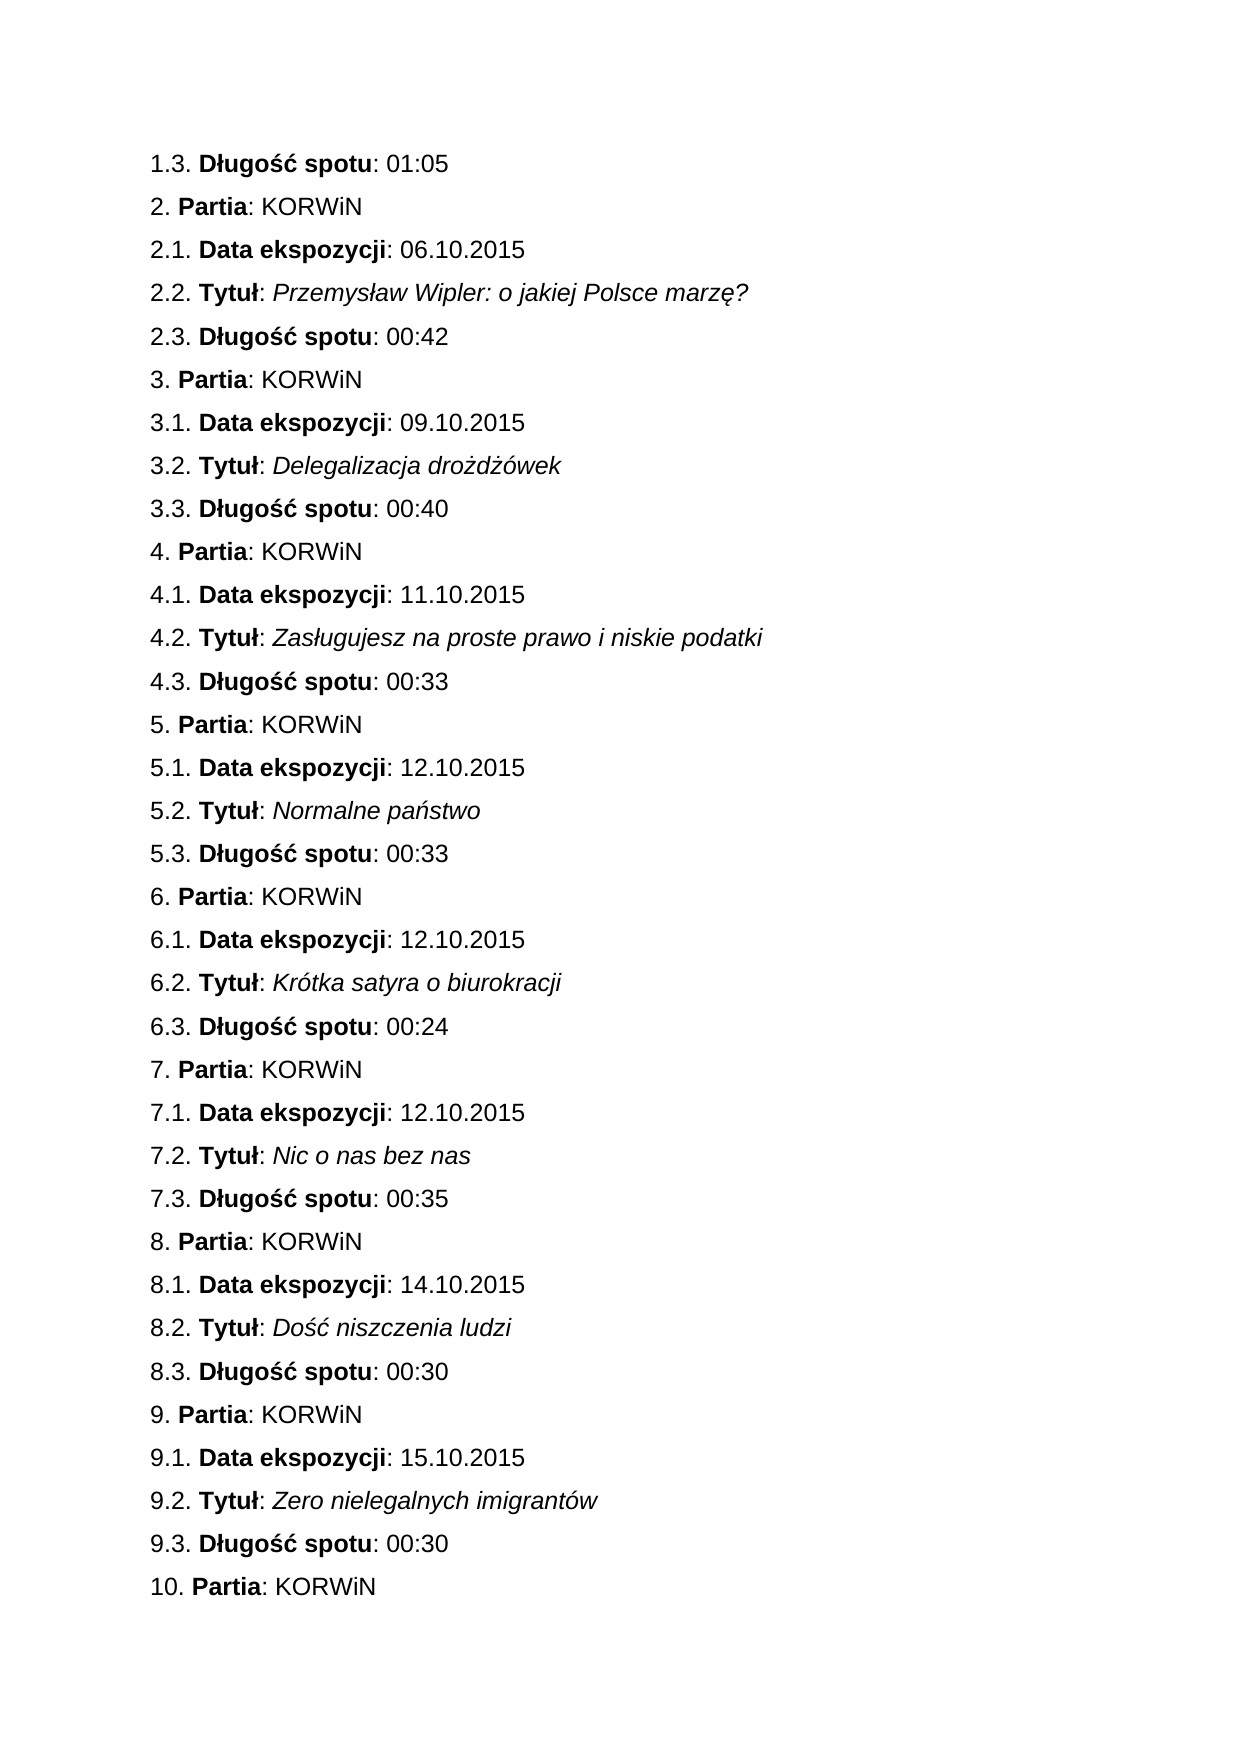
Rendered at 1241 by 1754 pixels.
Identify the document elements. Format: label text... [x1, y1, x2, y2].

text 8.2. Tytuł: Dość niszczenia ludzi [150, 1313, 1091, 1342]
text 6.1. Data ekspozycji: 12.10.2015 [150, 925, 1091, 954]
text 10. Partia: KORWiN [150, 1572, 1091, 1601]
text 4. Partia: KORWiN [150, 537, 1091, 566]
text 9.2. Tytuł: Zero nielegalnych imigrantów [150, 1486, 1091, 1514]
text 5.1. Data ekspozycji: 12.10.2015 [150, 753, 1091, 781]
text 2.2. Tytuł: Przemysław Wipler: o jakiej Polsce marzę? [150, 278, 1091, 307]
text 2.1. Data ekspozycji: 06.10.2015 [150, 235, 1091, 264]
text 7.2. Tytuł: Nic o nas bez nas [150, 1141, 1091, 1169]
text 7.3. Długość spotu: 00:35 [150, 1184, 1091, 1213]
text 2.3. Długość spotu: 00:42 [150, 321, 1091, 350]
text 6.2. Tytuł: Krótka satyra o biurokracji [150, 968, 1091, 997]
text 3. Partia: KORWiN [150, 364, 1091, 393]
text 8. Partia: KORWiN [150, 1227, 1091, 1256]
text 8.3. Długość spotu: 00:30 [150, 1356, 1091, 1385]
text 3.3. Długość spotu: 00:40 [150, 494, 1091, 523]
text 5. Partia: KORWiN [150, 709, 1091, 738]
text 6.3. Długość spotu: 00:24 [150, 1011, 1091, 1040]
text 5.2. Tytuł: Normalne państwo [150, 796, 1091, 824]
text 8.1. Data ekspozycji: 14.10.2015 [150, 1270, 1091, 1299]
text 3.2. Tytuł: Delegalizacja drożdżówek [150, 451, 1091, 479]
text 4.2. Tytuł: Zasługujesz na proste prawo i niskie podatki [150, 623, 1091, 652]
text 4.1. Data ekspozycji: 11.10.2015 [150, 580, 1091, 609]
text 7.1. Data ekspozycji: 12.10.2015 [150, 1098, 1091, 1126]
text 9. Partia: KORWiN [150, 1399, 1091, 1428]
text 7. Partia: KORWiN [150, 1054, 1091, 1083]
text 4.3. Długość spotu: 00:33 [150, 666, 1091, 695]
text 6. Partia: KORWiN [150, 882, 1091, 911]
text 9.1. Data ekspozycji: 15.10.2015 [150, 1443, 1091, 1471]
text 3.1. Data ekspozycji: 09.10.2015 [150, 408, 1091, 436]
text 1.3. Długość spotu: 01:05 [150, 149, 1091, 178]
text 5.3. Długość spotu: 00:33 [150, 839, 1091, 868]
text 9.3. Długość spotu: 00:30 [150, 1529, 1091, 1558]
text 2. Partia: KORWiN [150, 192, 1091, 221]
